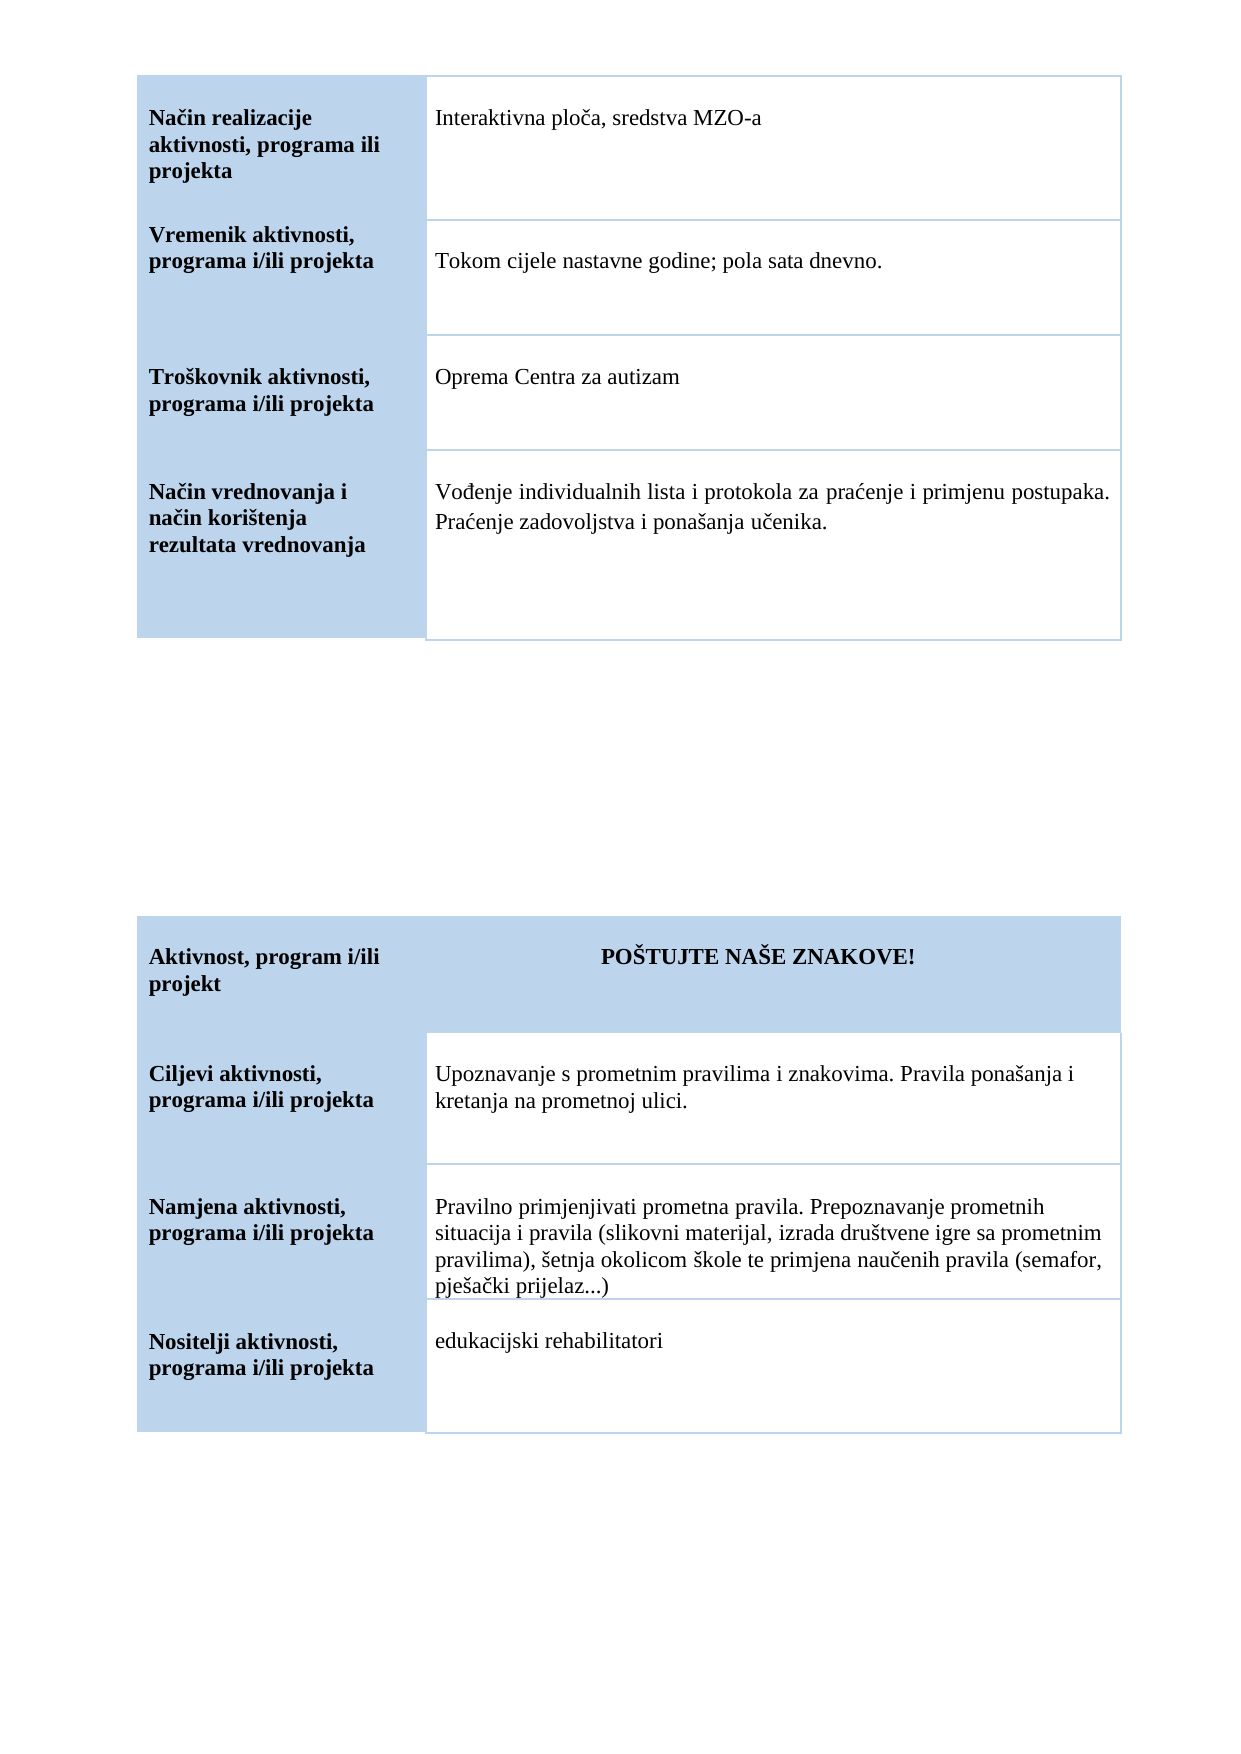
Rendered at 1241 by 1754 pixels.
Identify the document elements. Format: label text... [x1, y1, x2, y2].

table_cell Vođenje individualnih lista i protokola za praćenje i primjenu postupaka. Praćenje zadovoljstva i ponašanja učenika. [427, 451, 1120, 638]
table_cell Namjena aktivnosti, programa i/ili projekta [137, 1163, 425, 1298]
table_cell Tokom cijele nastavne godine; pola sata dnevno. [427, 221, 1120, 334]
table_cell Vremenik aktivnosti, programa i/ili projekta [137, 219, 425, 334]
table_cell Interaktivna ploča, sredstva MZO-a [427, 77, 1120, 219]
table_header POŠTUJTE NAŠE ZNAKOVE! [426, 916, 1121, 1033]
table_header Aktivnost, program i/ili projekt [137, 916, 426, 1033]
table_cell Troškovnik aktivnosti, programa i/ili projekta [137, 334, 425, 449]
table_cell Način vrednovanja i način korištenja rezultata vrednovanja [137, 449, 425, 638]
table_cell Upoznavanje s prometnim pravilima i znakovima. Pravila ponašanja i kretanja na prometnoj ulici. [427, 1033, 1120, 1163]
table_cell Ciljevi aktivnosti, programa i/ili projekta [137, 1033, 425, 1163]
table_cell Način realizacije aktivnosti, programa ili projekta [137, 75, 425, 219]
table_cell edukacijski rehabilitatori [427, 1300, 1120, 1432]
table_cell Nositelji aktivnosti, programa i/ili projekta [137, 1298, 425, 1432]
table_cell Oprema Centra za autizam [427, 336, 1120, 449]
table_cell Pravilno primjenjivati prometna pravila. Prepoznavanje prometnih situacija i pravila (slikovni materijal, izrada društvene igre sa prometnim pravilima), šetnja okolicom škole te primjena naučenih pravila (semafor, pješački prijelaz...) [427, 1165, 1120, 1298]
